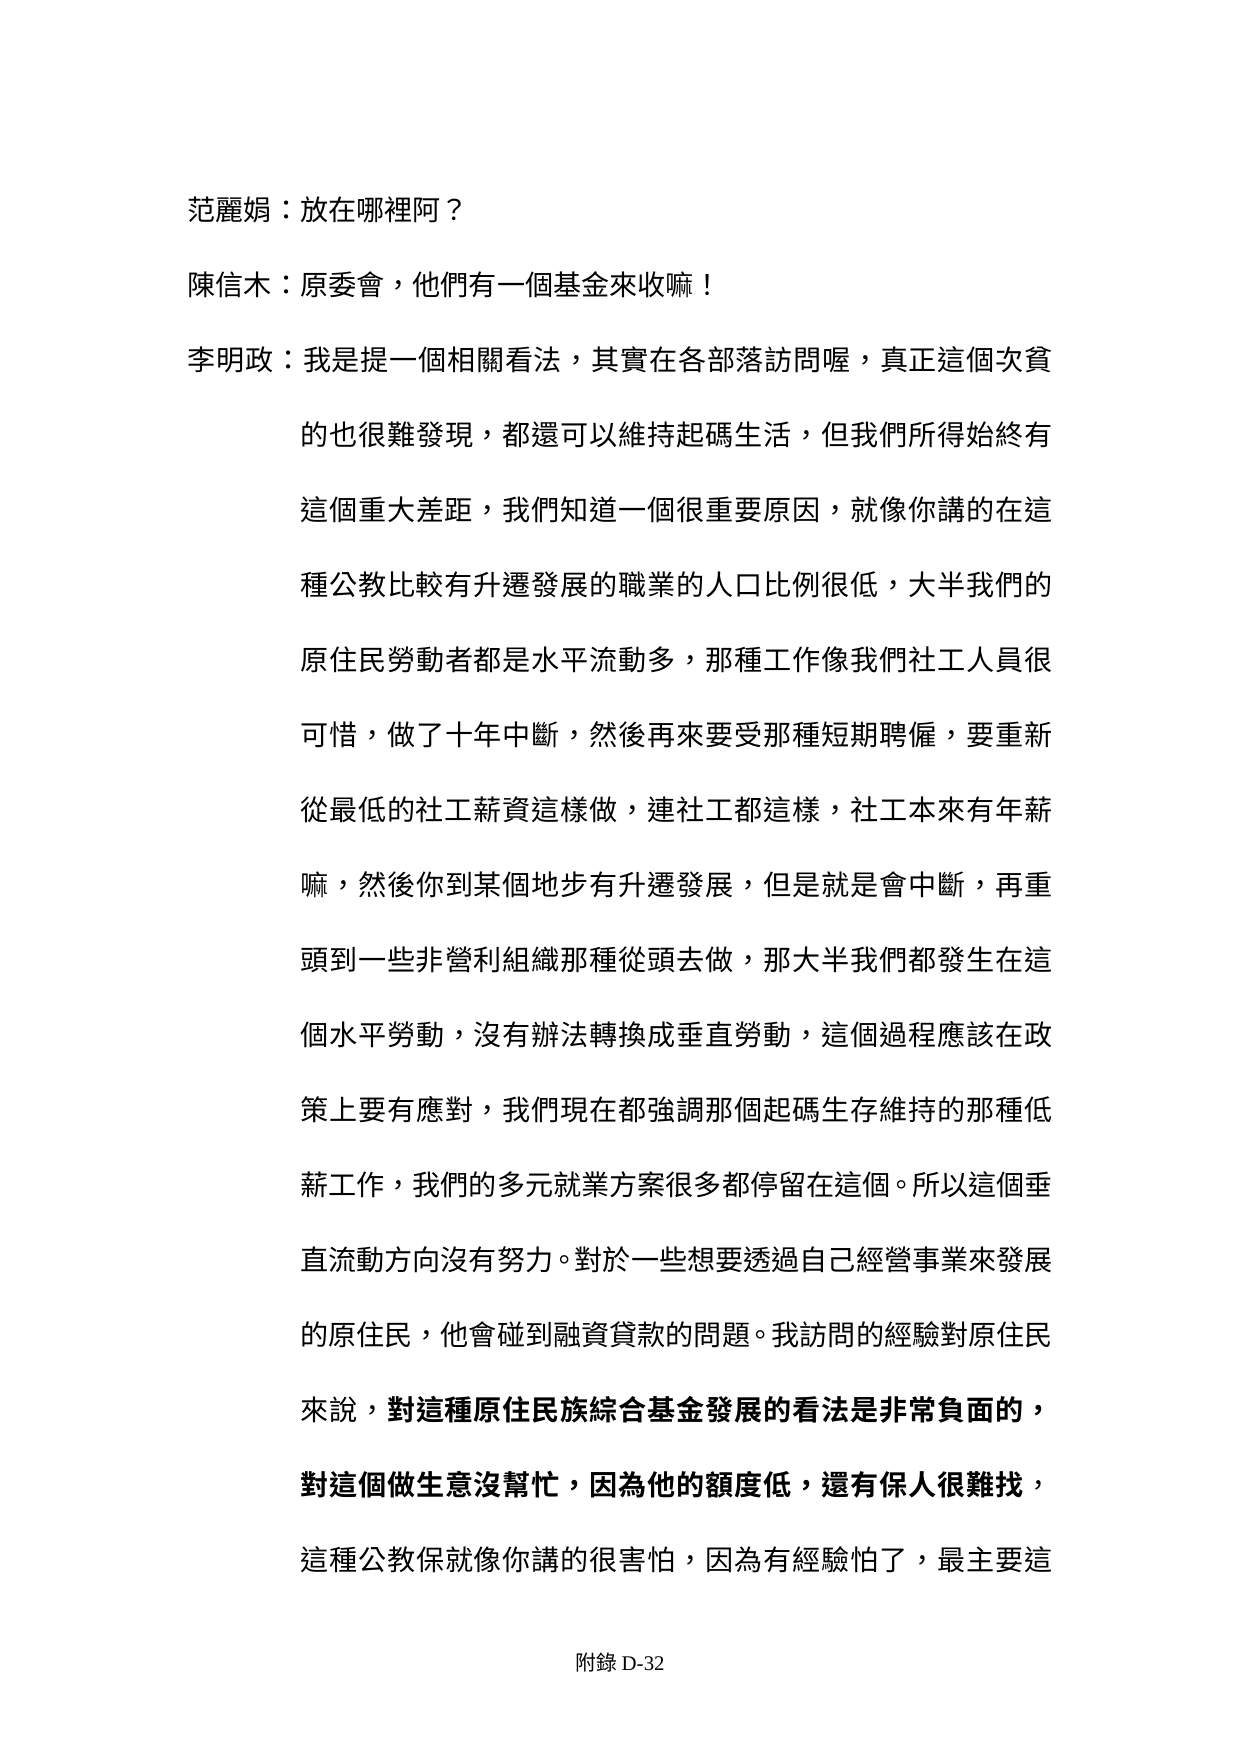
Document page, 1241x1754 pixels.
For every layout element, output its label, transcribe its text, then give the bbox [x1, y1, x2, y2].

text 陳信木：原委會，他們有一個基金來收嘛！ [187, 239, 1053, 314]
text 李明政：我是提一個相關看法，其實在各部落訪問喔，真正這個次貧的也很難發現，都還可以維持起碼生活，但我們所得始終有這個重大差距，我們知道一個很重要原因，就像你講的在這種公教比較有升遷發展的職業的人口比例很低，大半我們的原住民勞動者都是水平流動多，那種工作像我們社工人員很可惜，做了十年中斷，然後再來要受那種短期聘僱，要重新從最低的社工薪資這樣做，連社工都這樣，社工本來有年薪嘛，然後你到某個地步有升遷發展，但是就是會中斷，再重頭到一些非營利組織那種從頭去做，那大半我們都發生在這個水平勞動，沒有辦法轉換成垂直勞動，這個過程應該在政策上要有應對，我們現在都強調那個起碼生存維持的那種低薪工作，我們的多元就業方案很多都停留在這個。所以這個垂直流動方向沒有努力。對於一些想要透過自己經營事業來發展的原住民，他會碰到融資貸款的問題。我訪問的經驗對原住民來說，對這種原住民族綜合基金發展的看法是非常負面的，對這個做生意沒幫忙，因為他的額度低，還有保人很難找，這種公教保就像你講的很害怕，因為有經驗怕了，最主要這個保人很難找，而且還有額度低，所以他們期望能不能轉化成去規劃他們考量原住民文化條件的這些原住民銀行，這種能夠有關在融資、金融體系，能不能提供一些比較符合原住民背景，有瞭解這種金融服務，符合原住民文化這種金融體系的建構，可能在對於這個垂直上升喔。因為我們很多原住民菁英還是蠻有生產某些產品的能力，可是規模經濟還有產銷管道有滿大的困難，所以也許在發展基於瞭解原住民文化的金融體系，我們怎麼去建構，或者說評估創設原住民銀行的開發有沒有可能性這個方向，值得努力試試看。目前的產銷的這種管道，他們主要是教會系統在做的，教會系統做是有點小規模，因為教會派系也很多，沒辦法像國家有辦法介入都鄉產銷體系協助，看看會不會改善一點。目前部落還是靠一些產業發展，這些產業很難經營。大半還馬馬虎虎可以的，都透過教會系統來協助，不知道各地的教會有沒有辦法完成一個比較強有競爭力，要怎麼去建構部落跟我們部會的一個比較有競爭力的產銷管道的建構，可能也是促進我們水準上升的一些作法。另外過去我是覺得從公教體系裡面去對名額的分配，我們原住民在公務人員體系的建構裡面比例一直相對低，另外有一些會造成差距擴大的措施，我們可能過去也很少注意，像一些保險體系，過去的勞保、公保、農保，這些體系建構裡面，保障的過程中，相對的非原住民都比原住民能夠受惠，原住民在這個體系裡面，就我們知道很多人都沒辦法進入公保，那勞保好像也很多人不能進去，那晚近很多人不進去勞保的一個原因，我只是在原住民裡面聽他們講說個案還滿多的，他就是不要正式投保，因為他有積欠比如說那個交通違規累積夠多，或者是說他一旦只要正式登入就會被扣錢。 [187, 314, 1053, 1589]
text 范麗娟：放在哪裡阿？ [187, 164, 1053, 239]
